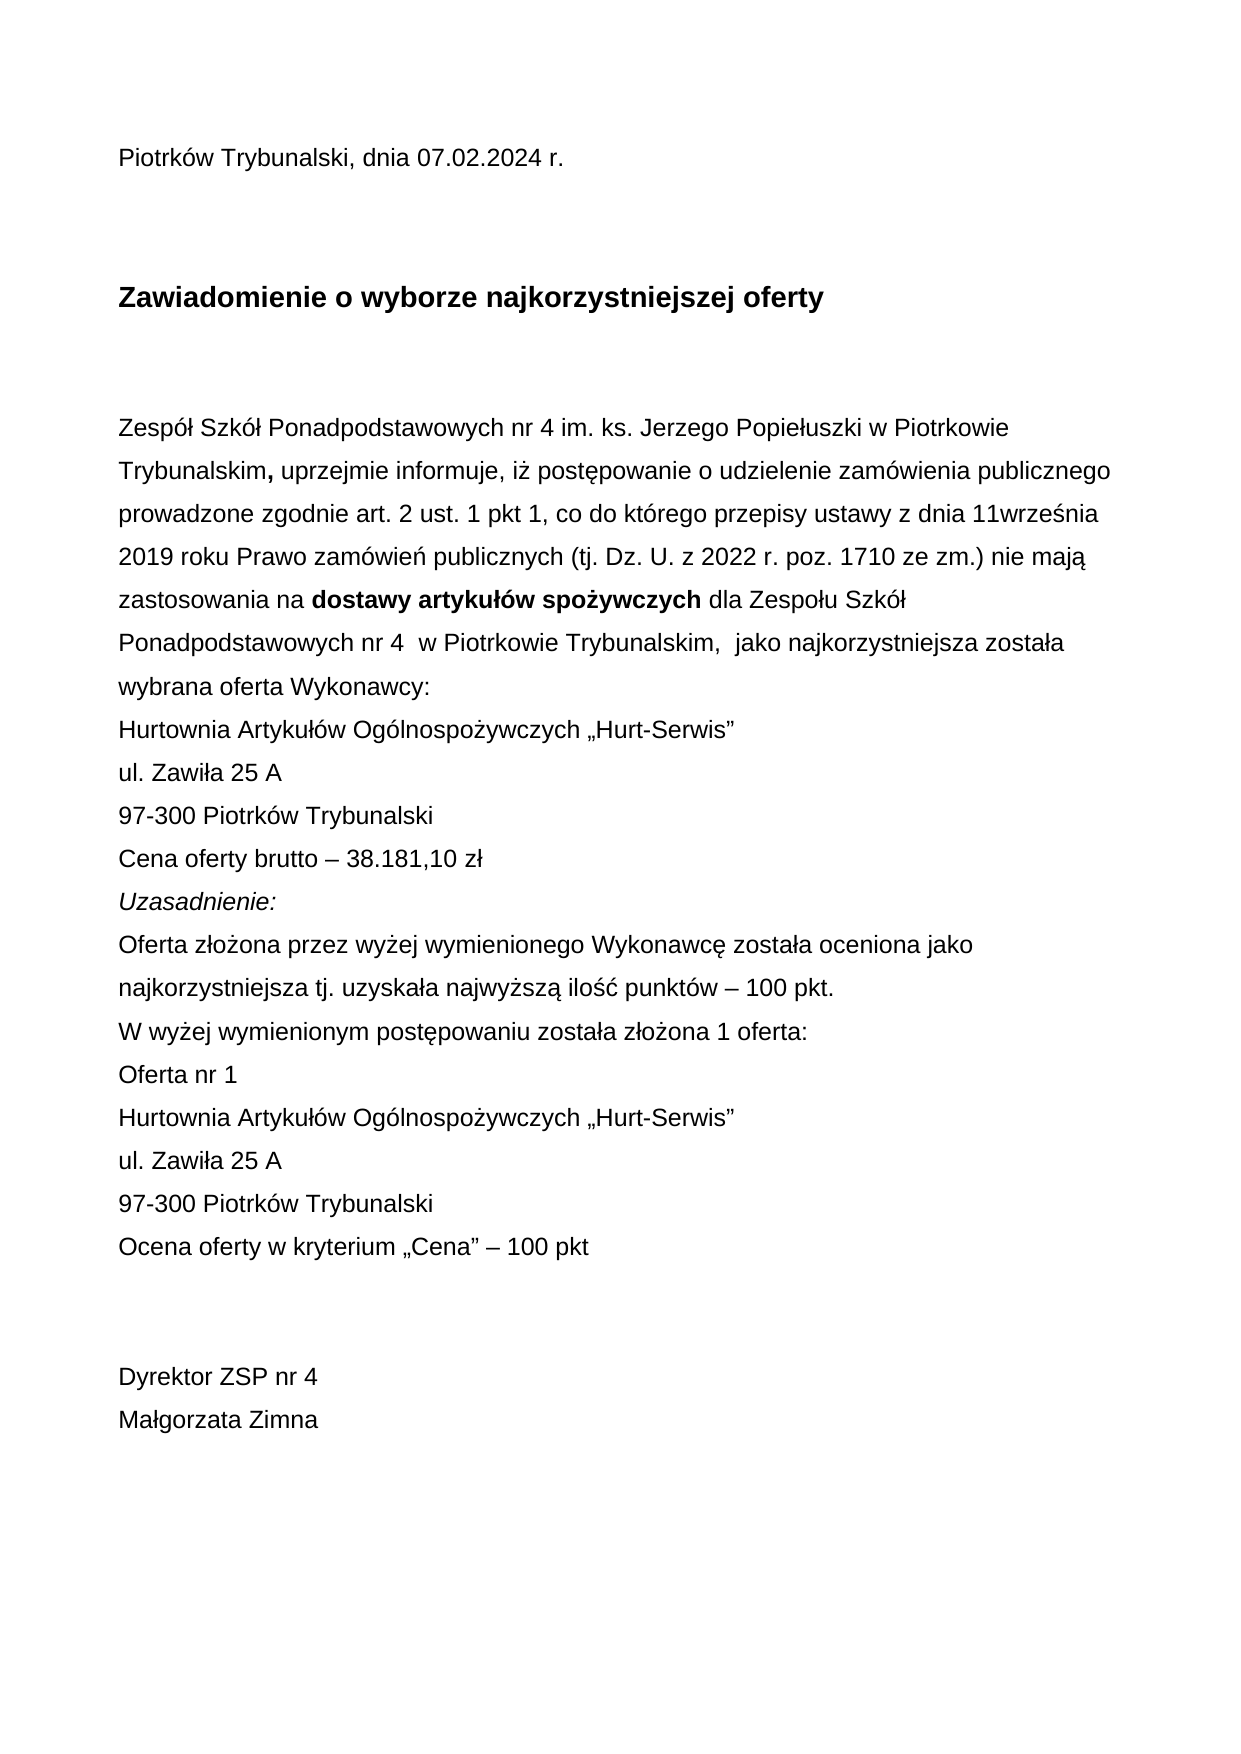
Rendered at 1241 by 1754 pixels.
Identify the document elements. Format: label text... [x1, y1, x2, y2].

text ul. Zawiła 25 A [118, 758, 1122, 786]
text Oferta nr 1 [118, 1059, 1122, 1088]
text Ocena oferty w kryterium „Cena” – 100 pkt [118, 1232, 1122, 1261]
text Cena oferty brutto – 38.181,10 zł [118, 844, 1122, 873]
text 97-300 Piotrków Trybunalski [118, 1189, 1122, 1218]
text Uzasadnienie: [118, 887, 1122, 916]
text Hurtownia Artykułów Ogólnospożywczych „Hurt-Serwis” [118, 714, 1122, 743]
text Hurtownia Artykułów Ogólnospożywczych „Hurt-Serwis” [118, 1103, 1122, 1131]
text W wyżej wymienionym postępowaniu została złożona 1 oferta: [118, 1016, 1122, 1045]
text Zawiadomienie o wyborze najkorzystniejszej oferty [118, 280, 1122, 314]
text Piotrków Trybunalski, dnia 07.02.2024 r. [118, 143, 1122, 172]
text Oferta złożona przez wyżej wymienionego Wykonawcę została oceniona jako najkorzystniejsza tj. uzyskała najwyższą ilość punktów – 100 pkt. [118, 930, 1122, 1002]
text Małgorzata Zimna [118, 1404, 1122, 1433]
text ul. Zawiła 25 A [118, 1146, 1122, 1174]
text 97-300 Piotrków Trybunalski [118, 801, 1122, 829]
text Zespół Szkół Ponadpodstawowych nr 4 im. ks. Jerzego Popiełuszki w Piotrkowie Trybunalskim, uprzejmie informuje, iż postępowanie o udzielenie zamówienia publicznego prowadzone zgodnie art. 2 ust. 1 pkt 1, co do którego przepisy ustawy z dnia 11września 2019 roku Prawo zamówień publicznych (tj. Dz. U. z 2022 r. poz. 1710 ze zm.) nie mają zastosowania na dostawy artykułów spożywczych dla Zespołu Szkół Ponadpodstawowych nr 4 w Piotrkowie Trybunalskim, jako najkorzystniejsza została wybrana oferta Wykonawcy: [118, 413, 1122, 700]
text Dyrektor ZSP nr 4 [118, 1361, 1122, 1390]
